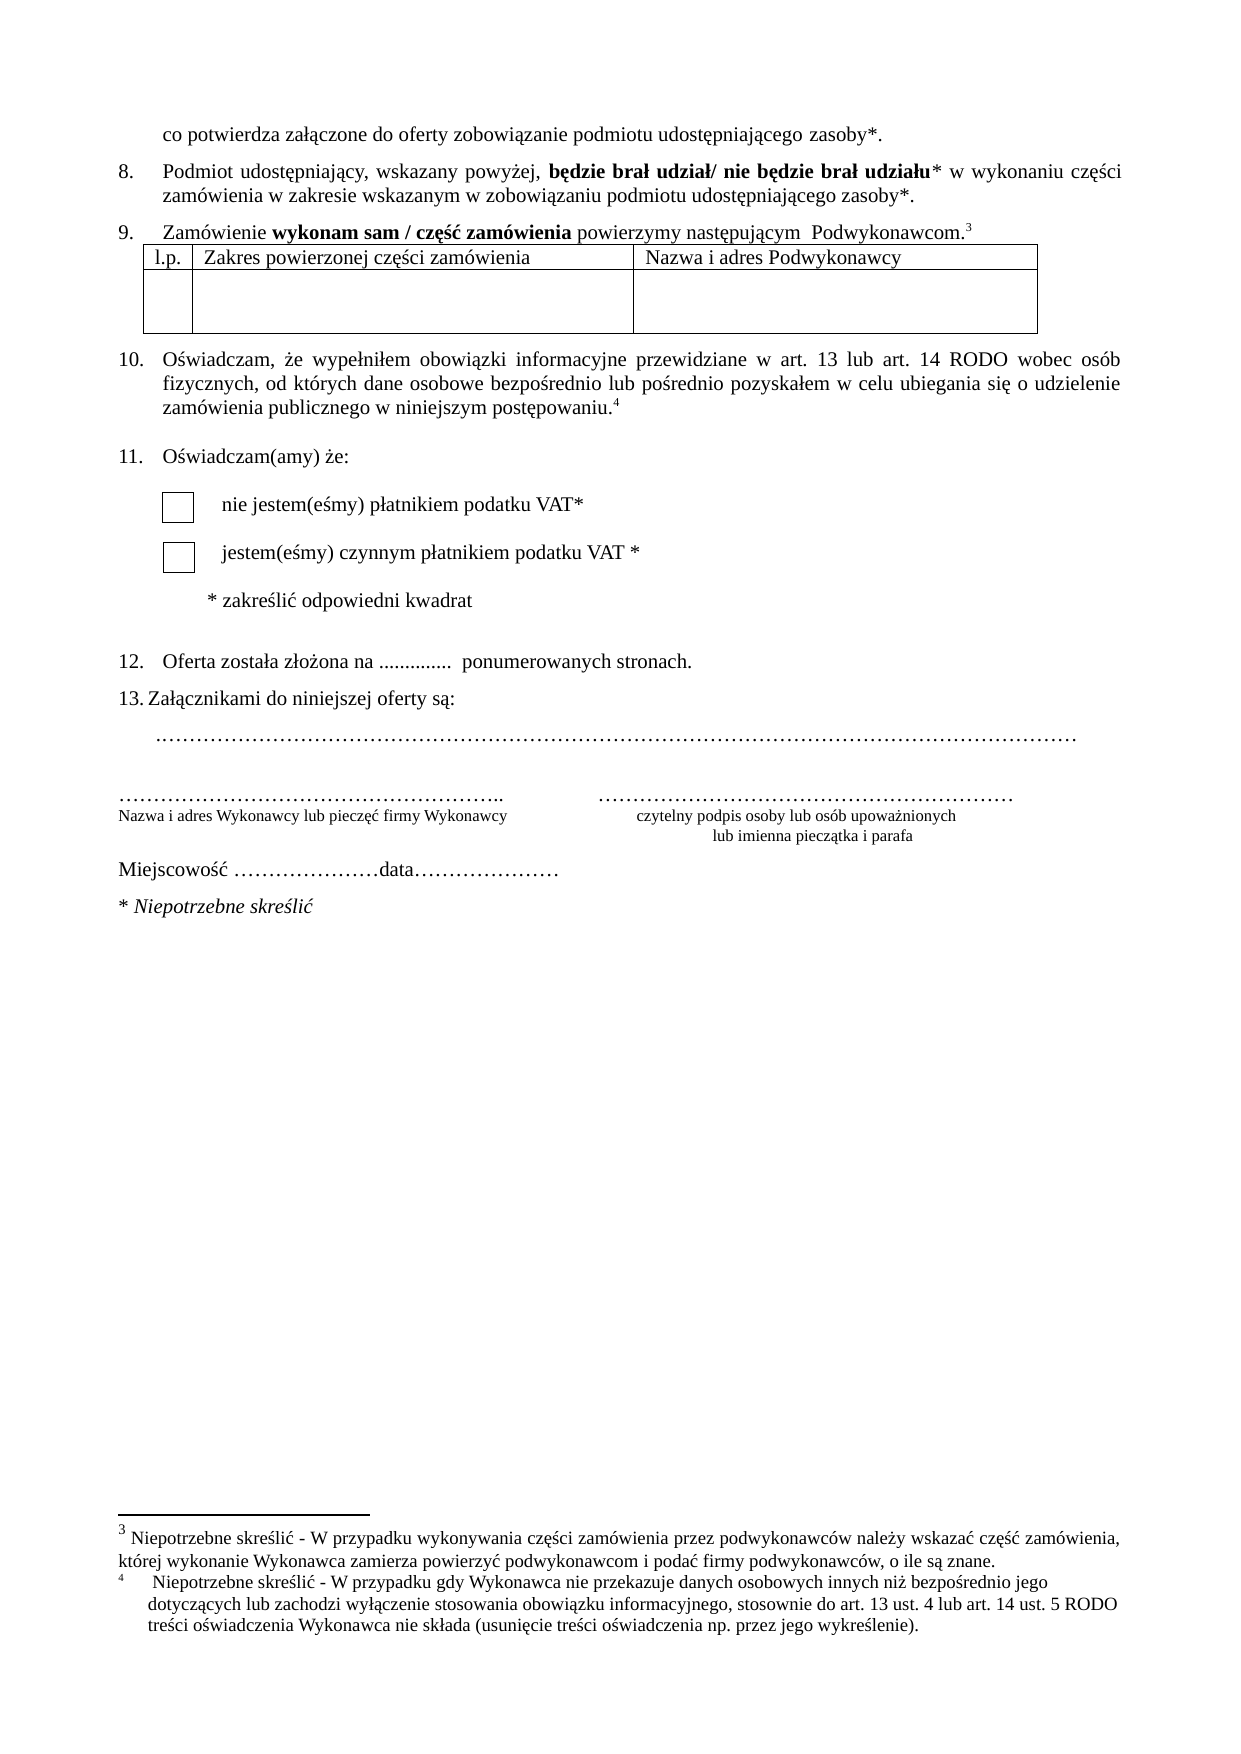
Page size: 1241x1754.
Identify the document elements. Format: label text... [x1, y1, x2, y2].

text jestem(eśmy) czynnym płatnikiem podatku VAT * [222, 540, 1122, 564]
table_header l.p. [144, 245, 192, 269]
text Nazwa i adres Wykonawcy lub pieczęć firmy Wykonawcy czytelny podpis osoby lub osób upoważnionych [118, 806, 1122, 825]
text lub imienna pieczątka i parafa [487, 825, 1122, 844]
list Oferta została złożona na .............. ponumerowanych stronach. [118, 649, 1122, 673]
list Podmiot udostępniający, wskazany powyżej, będzie brał udział/ nie będzie brał udziału* w wykonaniu części zamówienia w zakresie wskazanym w zobowiązaniu podmiotu udostępniającego zasoby*. [118, 159, 1122, 207]
list Niepotrzebne skreślić - W przypadku wykonywania części zamówienia przez podwykonawców należy wskazać część zamówienia, której wykonanie Wykonawca zamierza powierzyć podwykonawcom i podać firmy podwykonawców, o ile są znane. [118, 1521, 1122, 1571]
table_header [163, 493, 193, 522]
list Załącznikami do niniejszej oferty są: [118, 685, 1122, 709]
text ……………………………………………….. …………………………………………………… [118, 782, 1122, 806]
subtitle Oświadczam(amy) że: [118, 444, 1122, 468]
list Niepotrzebne skreślić - W przypadku gdy Wykonawca nie przekazuje danych osobowych innych niż bezpośrednio jego dotyczących lub zachodzi wyłączenie stosowania obowiązku informacyjnego, stosownie do art. 13 ust. 4 lub art. 14 ust. 5 RODO treści oświadczenia Wykonawca nie składa (usunięcie treści oświadczenia np. przez jego wykreślenie). [118, 1571, 1122, 1636]
text nie jestem(eśmy) płatnikiem podatku VAT* [222, 492, 1122, 516]
table_cell [193, 270, 633, 333]
text .…………………………………………………………………………………………………………………… [156, 722, 1122, 746]
table_cell [634, 270, 1037, 333]
table_header Zakres powierzonej części zamówienia [193, 245, 633, 269]
table_header Nazwa i adres Podwykonawcy [634, 245, 1037, 269]
text * Niepotrzebne skreślić [118, 893, 1122, 918]
table_header [164, 543, 194, 572]
text co potwierdza załączone do oferty zobowiązanie podmiotu udostępniającego zasoby*. [162, 118, 1122, 147]
text * zakreślić odpowiedni kwadrat [207, 588, 1122, 612]
text Miejscowość …………………data………………… [118, 857, 1122, 881]
table_cell [144, 270, 192, 333]
list Oświadczam, że wypełniłem obowiązki informacyjne przewidziane w art. 13 lub art. 14 RODO wobec osób fizycznych, od których dane osobowe bezpośrednio lub pośrednio pozyskałem w celu ubiegania się o udzielenie zamówienia publicznego w niniejszym postępowaniu. [118, 347, 1122, 419]
list Zamówienie wykonam sam / część zamówienia powierzymy następującym Podwykonawcom. [118, 220, 1122, 244]
